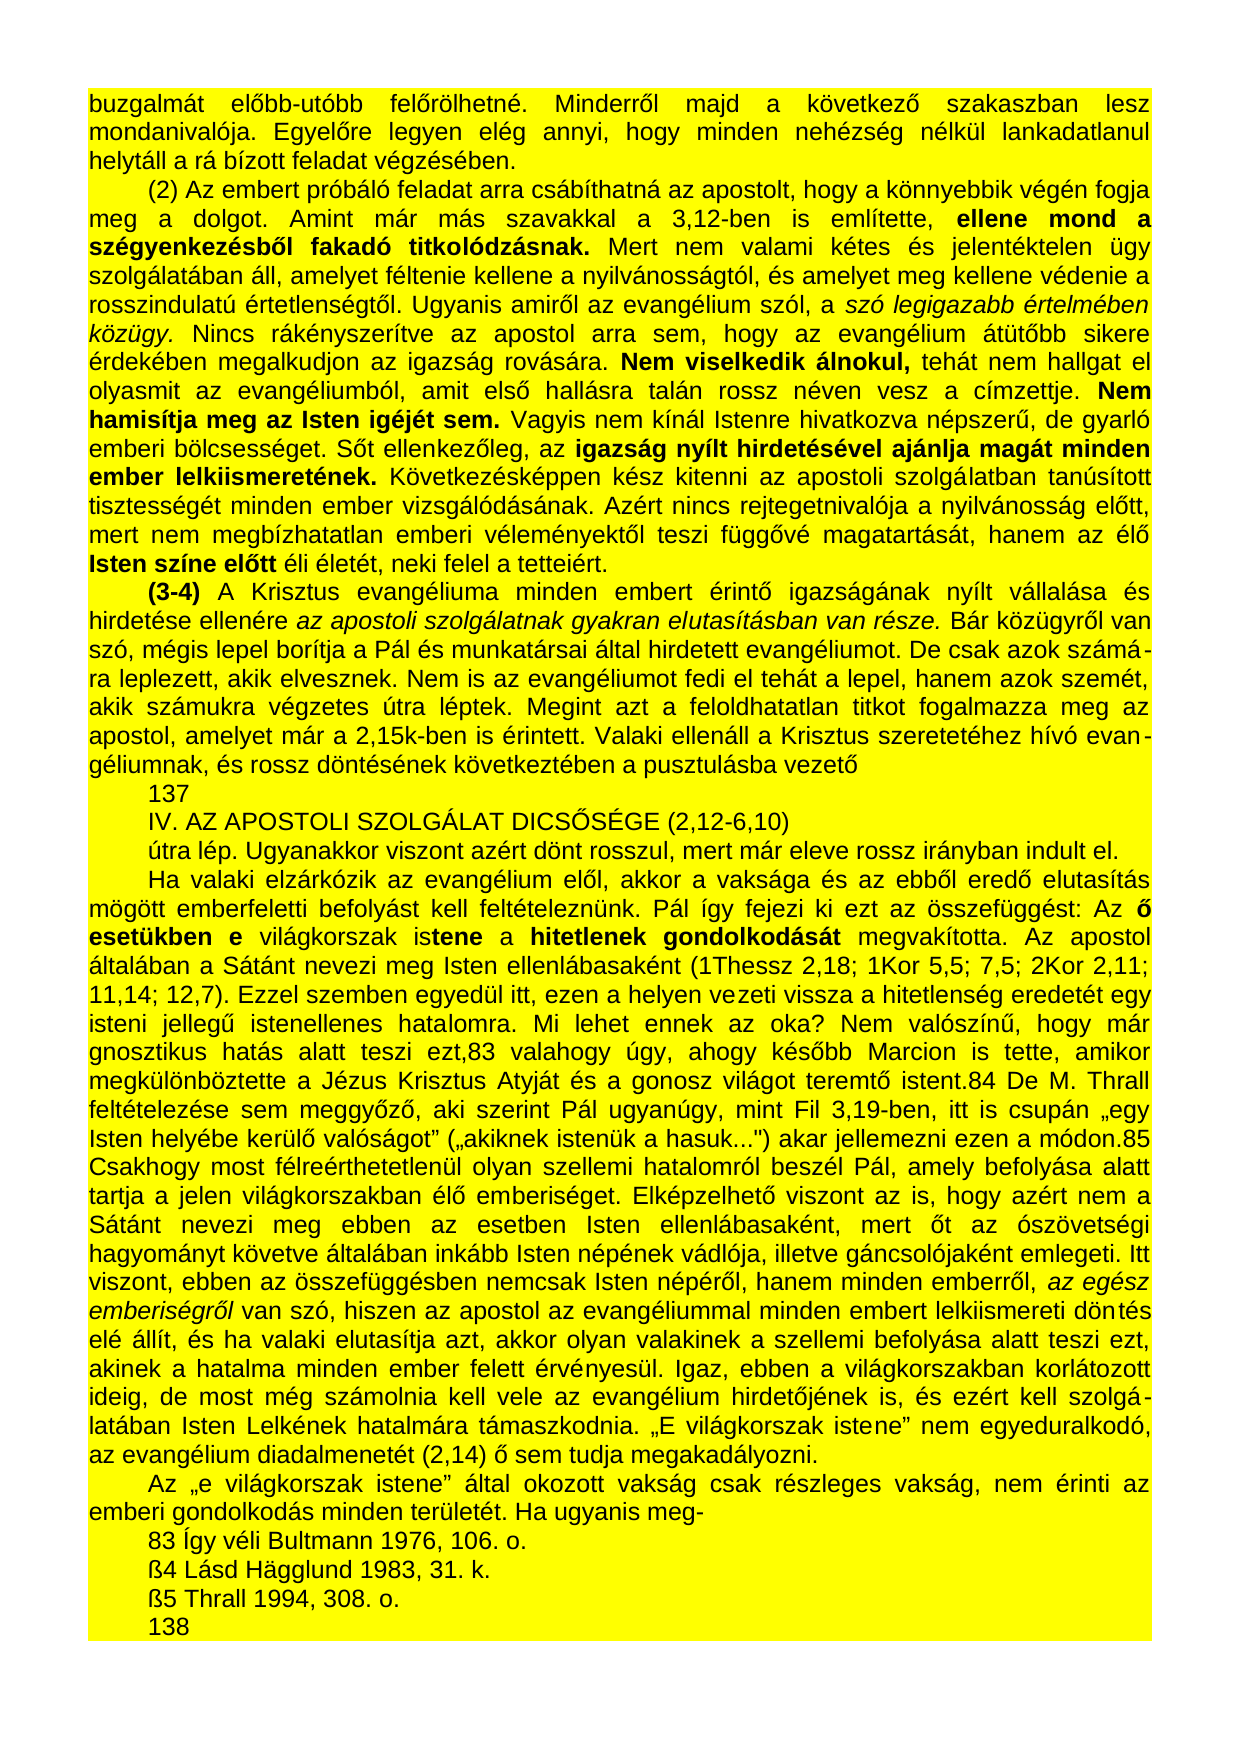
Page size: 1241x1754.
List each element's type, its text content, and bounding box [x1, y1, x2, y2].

text ß5 Thrall 1994, 308. o. [88, 1583, 1152, 1612]
text 138 [88, 1612, 1152, 1641]
text ß4 Lásd Hägglund 1983, 31. k. [88, 1555, 1152, 1583]
text IV. AZ APOSTOLI SZOLGÁLAT DICSŐSÉGE (2,12-6,10) [88, 807, 1152, 836]
text (2) Az embert próbáló feladat arra csábíthatná az apostolt, hogy a könnyebbik végén fogja meg a dolgot. Amint már más szavakkal a 3,12-ben is említette, ellene mond a szégyenkezésből fakadó titko­lódzásnak. Mert nem valami kétes és jelentéktelen ügy szolgálatában áll, amelyet féltenie kellene a nyilvánosságtól, és amelyet meg kellene védenie a rosszindulatú értetlenségtől. Ugyanis amiről az evangélium szól, a szó legigazabb értelmében közügy. Nincs rákényszerítve az apostol arra sem, hogy az evangélium átütőbb sikere érdekében megalkudjon az igazság rovására. Nem viselkedik álnokul, tehát nem hallgat el olyasmit az evangéliumból, amit első hallásra talán rossz néven vesz a címzettje. Nem hamisítja meg az Isten igéjét sem. Vagyis nem kínál Istenre hivatkozva népszerű, de gyarló emberi bölcsességet. Sőt ellen­kezőleg, az igazság nyílt hirdetésével ajánlja magát minden ember lelkiismeretének. Következésképpen kész kitenni az apostoli szolgá­latban tanúsított tisztességét minden ember vizsgálódásának. Azért nincs rejtegetnivalója a nyilvánosság előtt, mert nem megbízhatatlan emberi véleményektől teszi függővé magatartását, hanem az élő Isten színe előtt éli életét, neki felel a tetteiért. [88, 175, 1152, 577]
text Az „e világkorszak istene” által okozott vakság csak részleges vakság, nem érinti az emberi gondolkodás minden területét. Ha ugyanis meg- [88, 1468, 1152, 1526]
text útra lép. Ugyanakkor viszont azért dönt rosszul, mert már eleve rossz irányban indult el. [88, 836, 1152, 865]
text 137 [88, 778, 1152, 807]
text 83 Így véli Bultmann 1976, 106. o. [88, 1526, 1152, 1555]
text Ha valaki elzárkózik az evangélium elől, akkor a vaksága és az ebből eredő elutasítás mögött emberfeletti befolyást kell feltételeznünk. Pál így fejezi ki ezt az összefüggést: Az ő esetükben e világkorszak is­tene a hitetlenek gondolkodását megvakította. Az apostol általában a Sátánt nevezi meg Isten ellenlábasaként (1Thessz 2,18; 1Kor 5,5; 7,5; 2Kor 2,11; 11,14; 12,7). Ezzel szemben egyedül itt, ezen a helyen ve­zeti vissza a hitetlenség eredetét egy isteni jellegű istenellenes hata­lomra. Mi lehet ennek az oka? Nem valószínű, hogy már gnosztikus hatás alatt teszi ezt,83 valahogy úgy, ahogy később Marcion is tette, amikor megkülönböztette a Jézus Krisztus Atyját és a gonosz világot teremtő istent.84 De M. Thrall feltételezése sem meggyőző, aki szerint Pál ugyanúgy, mint Fil 3,19-ben, itt is csupán „egy Isten helyébe ke­rülő valóságot” („akiknek istenük a hasuk...") akar jellemezni ezen a módon.85 Csakhogy most félreérthetetlenül olyan szellemi hatalomról beszél Pál, amely befolyása alatt tartja a jelen világkorszakban élő em­beriséget. Elképzelhető viszont az is, hogy azért nem a Sátánt nevezi meg ebben az esetben Isten ellenlábasaként, mert őt az ószövetségi hagyományt követve általában inkább Isten népének vádlója, illetve gáncsolójaként emlegeti. Itt viszont, ebben az összefüggésben nemcsak Isten népéről, hanem minden emberről, az egész emberiségről van szó, hiszen az apostol az evangéliummal minden embert lelkiismereti dön­tés elé állít, és ha valaki elutasítja azt, akkor olyan valakinek a szellemi befolyása alatt teszi ezt, akinek a hatalma minden ember felett érvé­nyesül. Igaz, ebben a világkorszakban korlátozott ideig, de most még számolnia kell vele az evangélium hirdetőjének is, és ezért kell szolgá­latában Isten Lelkének hatalmára támaszkodnia. „E világkorszak iste­ne” nem egyeduralkodó, az evangélium diadalmenetét (2,14) ő sem tudja megakadályozni. [88, 865, 1152, 1468]
text buzgalmát előbb-utóbb felőrölhetné. Minderről majd a következő szakaszban lesz mondanivalója. Egyelőre legyen elég annyi, hogy minden nehézség nélkül lankadatlanul helytáll a rá bízott feladat végzésében. [88, 88, 1152, 175]
text (3-4) A Krisztus evangéliuma minden embert érintő igazságának nyílt vállalása és hirdetése ellenére az apostoli szolgálatnak gyakran el­utasításban van része. Bár közügyről van szó, mégis lepel borítja a Pál és munkatársai által hirdetett evangéliumot. De csak azok számá­ra leplezett, akik elvesznek. Nem is az evangéliumot fedi el tehát a lepel, hanem azok szemét, akik számukra végzetes útra léptek. Megint azt a feloldhatatlan titkot fogalmazza meg az apostol, amelyet már a 2,15k-ben is érintett. Valaki ellenáll a Krisztus szeretetéhez hívó evan­géliumnak, és rossz döntésének következtében a pusztulásba vezető [88, 577, 1152, 778]
